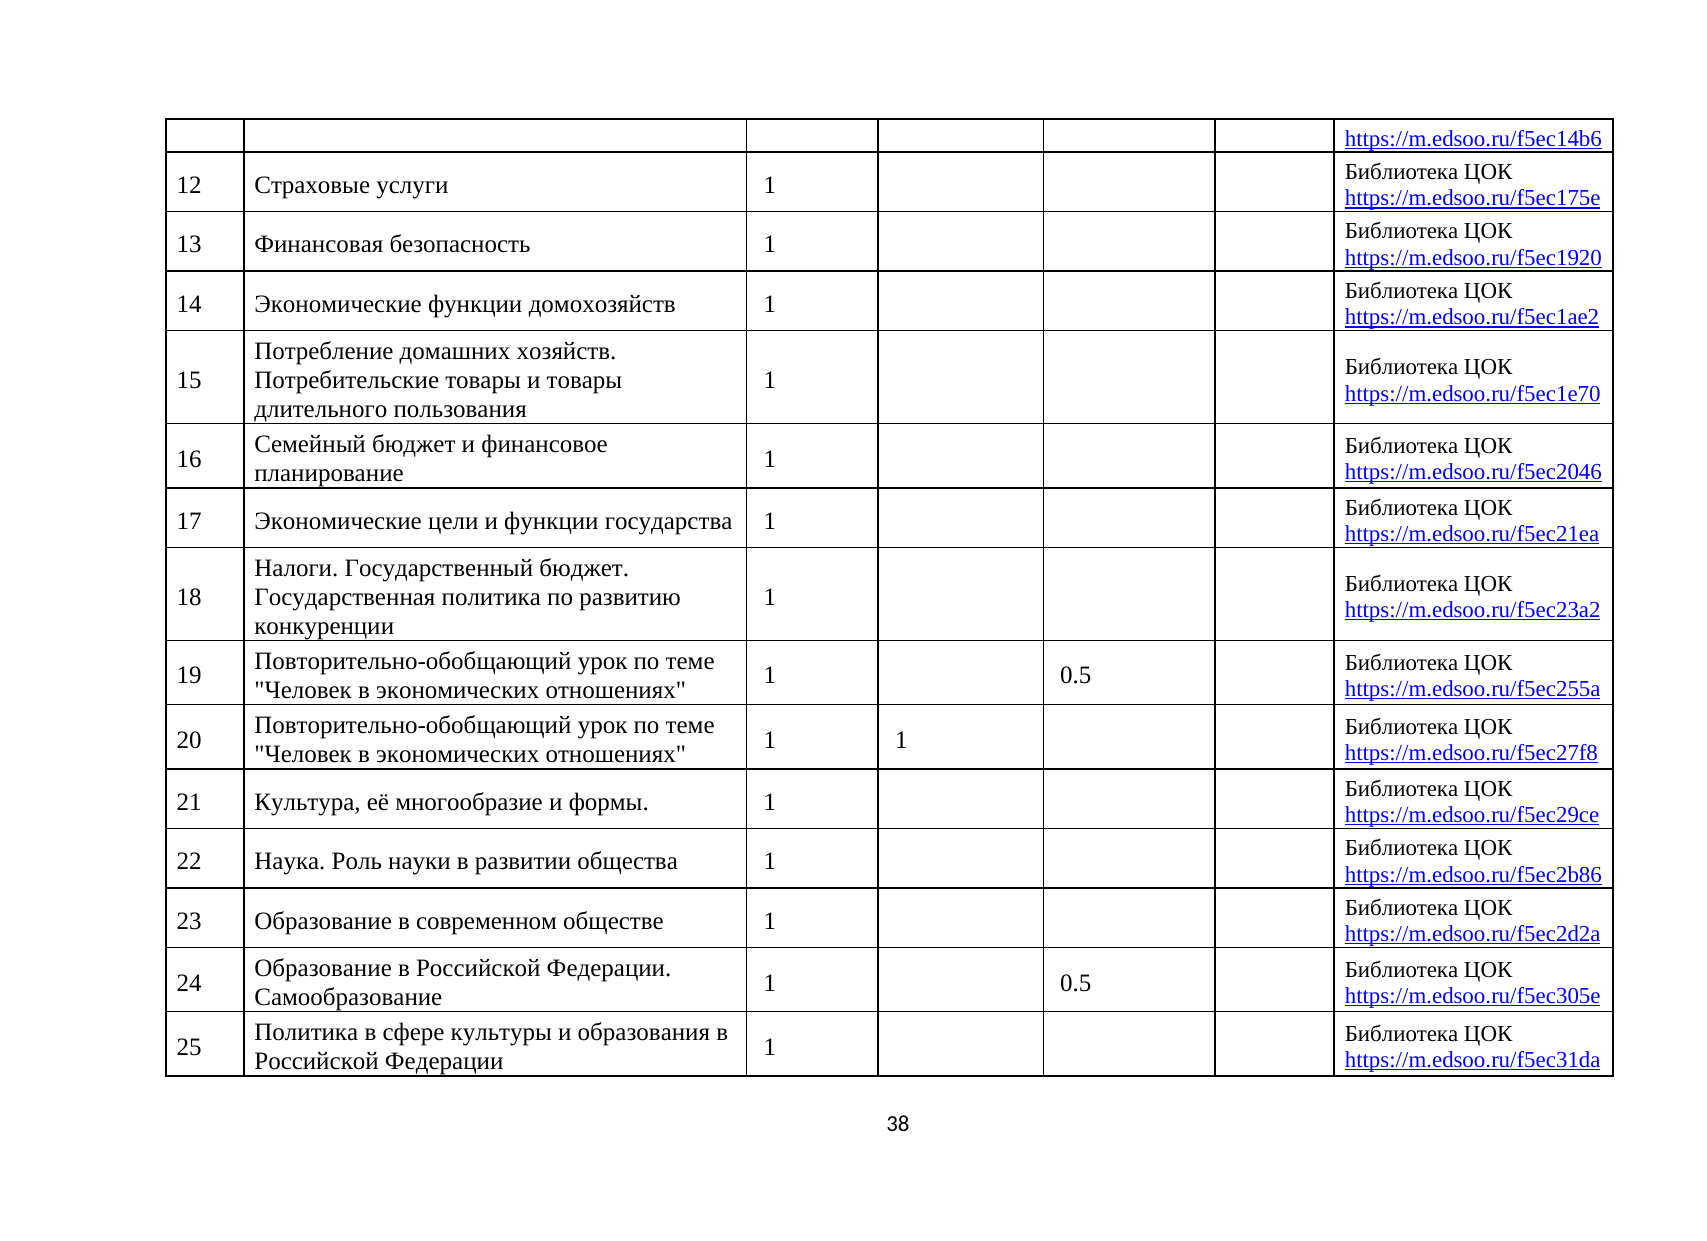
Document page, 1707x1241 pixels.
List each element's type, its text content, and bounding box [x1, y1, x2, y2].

table_cell [879, 424, 1043, 487]
table_cell 1 [747, 153, 877, 211]
table_cell 1 [747, 424, 877, 487]
table_cell [1216, 889, 1333, 946]
table_cell Повторительно-обобщающий урок по теме "Человек в экономических отношениях" [245, 705, 746, 768]
table_cell 21 [167, 770, 243, 827]
table_cell [1216, 829, 1333, 887]
table_cell 1 [879, 705, 1043, 768]
table_cell [1216, 212, 1333, 270]
table_cell [1044, 489, 1214, 546]
table_cell [879, 331, 1043, 423]
table_cell [879, 641, 1043, 704]
table_cell [1044, 212, 1214, 270]
table_cell 0.5 [1044, 641, 1214, 704]
table_cell [245, 120, 746, 151]
table_cell [1044, 272, 1214, 330]
table_cell [1044, 548, 1214, 639]
table_cell Библиотека ЦОК https://m.edsoo.ru/f5ec255a [1335, 641, 1612, 704]
table_cell Библиотека ЦОК https://m.edsoo.ru/f5ec31da [1335, 1012, 1612, 1075]
table_cell Наука. Роль науки в развитии общества [245, 829, 746, 887]
table_cell [1044, 120, 1214, 151]
table_cell 0.5 [1044, 948, 1214, 1011]
table_cell [879, 489, 1043, 546]
table_cell 19 [167, 641, 243, 704]
table_cell Страховые услуги [245, 153, 746, 211]
table_cell 1 [747, 829, 877, 887]
table_cell 24 [167, 948, 243, 1011]
table_cell Библиотека ЦОК https://m.edsoo.ru/f5ec21ea [1335, 489, 1612, 546]
table_cell 16 [167, 424, 243, 487]
table_cell 1 [747, 641, 877, 704]
table_cell https://m.edsoo.ru/f5ec14b6 [1335, 120, 1612, 151]
table_cell [1216, 548, 1333, 639]
table_cell 15 [167, 331, 243, 423]
table_cell [167, 120, 243, 151]
table_cell 1 [747, 212, 877, 270]
table_cell 1 [747, 272, 877, 330]
table_cell 25 [167, 1012, 243, 1075]
table_cell 1 [747, 489, 877, 546]
table_cell Библиотека ЦОК https://m.edsoo.ru/f5ec2b86 [1335, 829, 1612, 887]
table_cell [879, 153, 1043, 211]
table_cell [1216, 948, 1333, 1011]
table_cell 1 [747, 889, 877, 946]
table_cell 22 [167, 829, 243, 887]
table_cell [1044, 889, 1214, 946]
table_cell [1216, 153, 1333, 211]
table_cell [1044, 153, 1214, 211]
table_cell Образование в Российской Федерации. Самообразование [245, 948, 746, 1011]
table_cell 17 [167, 489, 243, 546]
table_cell [879, 948, 1043, 1011]
table_cell [1216, 489, 1333, 546]
table_cell [879, 1012, 1043, 1075]
table_cell 1 [747, 1012, 877, 1075]
table_cell Библиотека ЦОК https://m.edsoo.ru/f5ec29ce [1335, 770, 1612, 827]
table_cell [1216, 331, 1333, 423]
table_cell Библиотека ЦОК https://m.edsoo.ru/f5ec2d2a [1335, 889, 1612, 946]
table_cell 13 [167, 212, 243, 270]
table_cell [1216, 272, 1333, 330]
table_cell Библиотека ЦОК https://m.edsoo.ru/f5ec1e70 [1335, 331, 1612, 423]
table_cell [1216, 641, 1333, 704]
table_cell [879, 770, 1043, 827]
table_cell [1044, 770, 1214, 827]
table_cell Библиотека ЦОК https://m.edsoo.ru/f5ec27f8 [1335, 705, 1612, 768]
table_cell [879, 272, 1043, 330]
table_cell Экономические цели и функции государства [245, 489, 746, 546]
table_cell [879, 120, 1043, 151]
table_cell [1216, 770, 1333, 827]
table_cell 18 [167, 548, 243, 639]
table_cell 1 [747, 548, 877, 639]
table_cell Образование в современном обществе [245, 889, 746, 946]
table_cell 1 [747, 770, 877, 827]
table_cell [1044, 829, 1214, 887]
table_cell Семейный бюджет и финансовое планирование [245, 424, 746, 487]
table_cell 1 [747, 331, 877, 423]
table_cell 1 [747, 948, 877, 1011]
table_cell [1044, 1012, 1214, 1075]
table_cell Повторительно-обобщающий урок по теме "Человек в экономических отношениях" [245, 641, 746, 704]
table_cell [1044, 705, 1214, 768]
table_cell [879, 889, 1043, 946]
table_cell [1216, 424, 1333, 487]
table_cell [1216, 120, 1333, 151]
table_cell 1 [747, 705, 877, 768]
table_cell 12 [167, 153, 243, 211]
table_cell [1044, 331, 1214, 423]
table_cell Экономические функции домохозяйств [245, 272, 746, 330]
table_cell [879, 212, 1043, 270]
table_cell 14 [167, 272, 243, 330]
table_cell Политика в сфере культуры и образования в Российской Федерации [245, 1012, 746, 1075]
table_cell 20 [167, 705, 243, 768]
table_cell 23 [167, 889, 243, 946]
table_cell Библиотека ЦОК https://m.edsoo.ru/f5ec1920 [1335, 212, 1612, 270]
table_cell [879, 548, 1043, 639]
table_cell Налоги. Государственный бюджет. Государственная политика по развитию конкуренции [245, 548, 746, 639]
table_cell [1216, 705, 1333, 768]
table_cell Библиотека ЦОК https://m.edsoo.ru/f5ec1ae2 [1335, 272, 1612, 330]
table_cell [747, 120, 877, 151]
table_cell Потребление домашних хозяйств. Потребительские товары и товары длительного пользования [245, 331, 746, 423]
table_cell Культура, её многообразие и формы. [245, 770, 746, 827]
table_cell Финансовая безопасность [245, 212, 746, 270]
table_cell [1216, 1012, 1333, 1075]
table_cell Библиотека ЦОК https://m.edsoo.ru/f5ec175e [1335, 153, 1612, 211]
table_cell [1044, 424, 1214, 487]
table_cell Библиотека ЦОК https://m.edsoo.ru/f5ec2046 [1335, 424, 1612, 487]
table_cell [879, 829, 1043, 887]
table_cell Библиотека ЦОК https://m.edsoo.ru/f5ec305e [1335, 948, 1612, 1011]
table_cell Библиотека ЦОК https://m.edsoo.ru/f5ec23a2 [1335, 548, 1612, 639]
